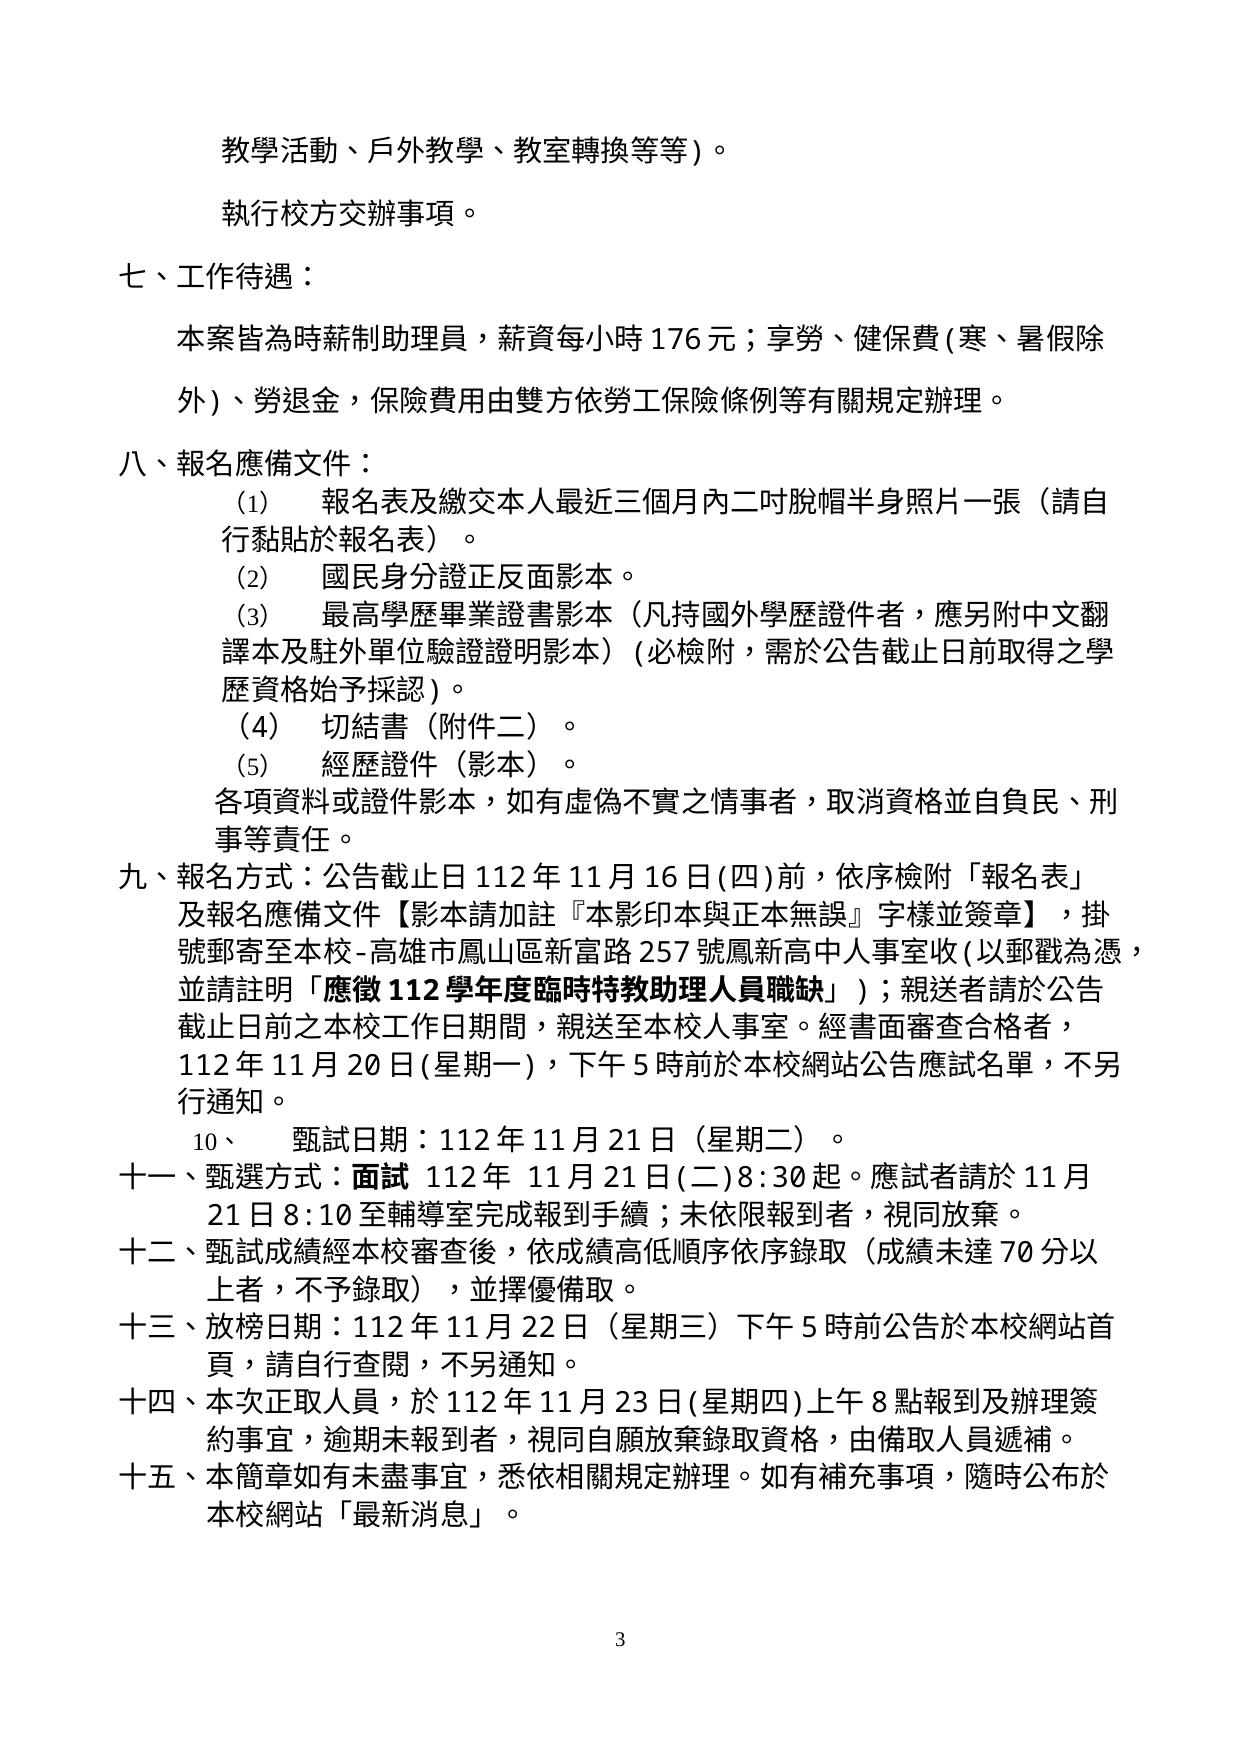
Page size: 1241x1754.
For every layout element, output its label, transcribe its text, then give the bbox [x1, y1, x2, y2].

text 十二、甄試成績經本校審查後，依成績高低順序依序錄取（成績未達70分以上者，不予錄取），並擇優備取。 [118, 1233, 1122, 1308]
list 切結書（附件二）。 [222, 708, 1122, 745]
text 各項資料或證件影本，如有虛偽不實之情事者，取消資格並自負民、刑事等責任。 [214, 783, 1122, 858]
list 國民身分證正反面影本。 [222, 558, 1122, 595]
text 九、報名方式：公告截止日112年11月16日(四)前，依序檢附「報名表」及報名應備文件【影本請加註『本影印本與正本無誤』字樣並簽章】，掛號郵寄至本校-高雄市鳳山區新富路257號鳳新高中人事室收(以郵戳為憑，並請註明「應徵112學年度臨時特教助理人員職缺」)；親送者請於公告截止日前之本校工作日期間，親送至本校人事室。經書面審查合格者，112年11月20日(星期一)，下午5時前於本校網站公告應試名單，不另行通知。 [118, 858, 1122, 1120]
text 十三、放榜日期：112年11月22日（星期三）下午5時前公告於本校網站首頁，請自行查閱，不另通知。 [118, 1308, 1122, 1383]
list 甄試日期：112年11月21日（星期二）。 [192, 1120, 1122, 1158]
text 七、工作待遇： [118, 233, 1122, 295]
list 經歷證件（影本）。 [222, 745, 1122, 783]
text 十四、本次正取人員，於112年11月23日(星期四)上午8點報到及辦理簽約事宜，逾期未報到者，視同自願放棄錄取資格，由備取人員遞補。 [118, 1383, 1122, 1458]
text 八、報名應備文件： [118, 420, 1122, 483]
text 十五、本簡章如有未盡事宜，悉依相關規定辦理。如有補充事項，隨時公布於本校網站「最新消息」。 [118, 1458, 1122, 1533]
list 報名表及繳交本人最近三個月內二吋脫帽半身照片一張（請自行黏貼於報名表）。 [222, 483, 1122, 558]
text 執行校方交辦事項。 [118, 170, 1122, 233]
list 最高學歷畢業證書影本（凡持國外學歷證件者，應另附中文翻譯本及駐外單位驗證證明影本）(必檢附，需於公告截止日前取得之學歷資格始予採認)。 [222, 595, 1122, 708]
text 教學活動、戶外教學、教室轉換等等)。 [118, 108, 1122, 170]
text 本案皆為時薪制助理員，薪資每小時176元；享勞、健保費(寒、暑假除外)、勞退金，保險費用由雙方依勞工保險條例等有關規定辦理。 [177, 295, 1122, 420]
text 十一、甄選方式：面試 112年 11月21日(二)8:30起。應試者請於11月21日8:10至輔導室完成報到手續；未依限報到者，視同放棄。 [118, 1158, 1122, 1233]
